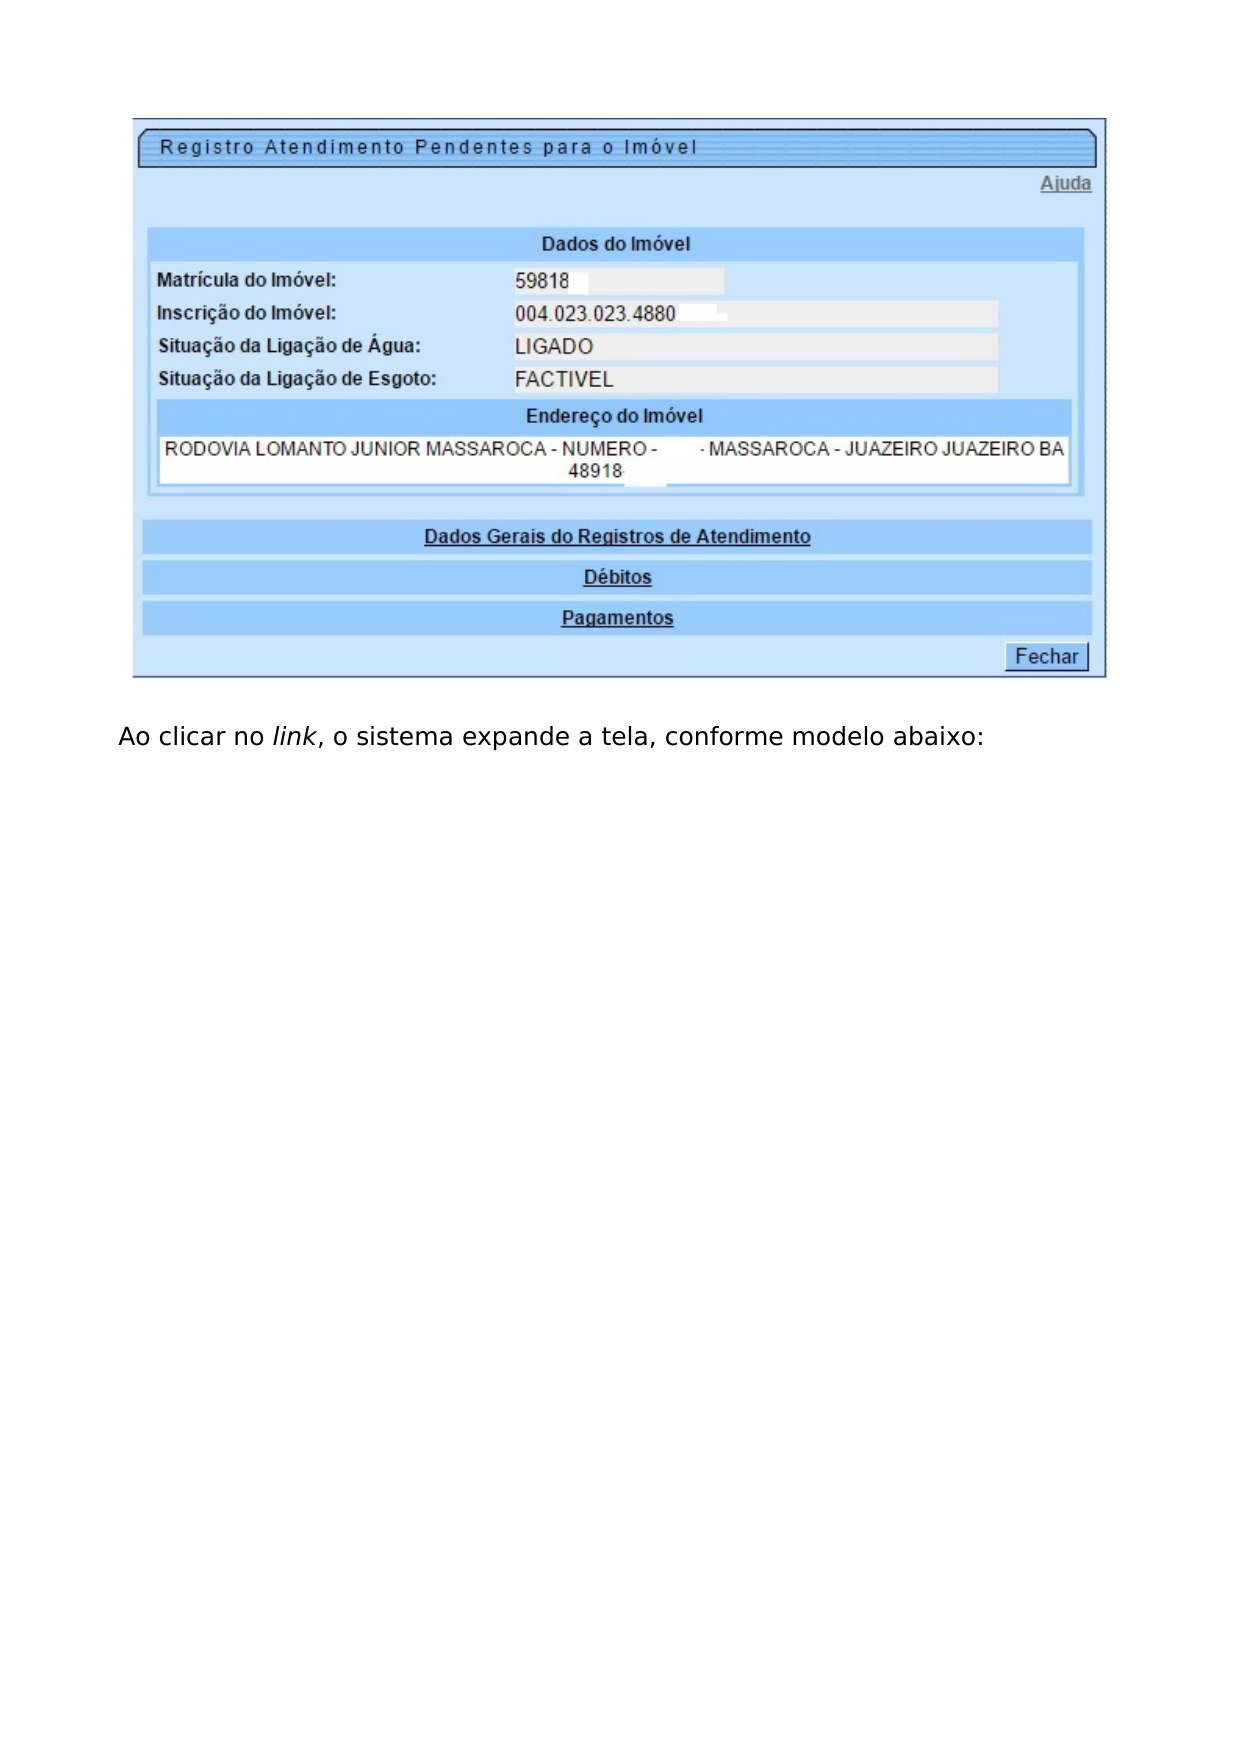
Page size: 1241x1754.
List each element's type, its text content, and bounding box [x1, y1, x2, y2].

text Ao clicar no link, o sistema expande a tela, conforme modelo abaixo: [118, 722, 1122, 751]
picture [132, 118, 1108, 681]
